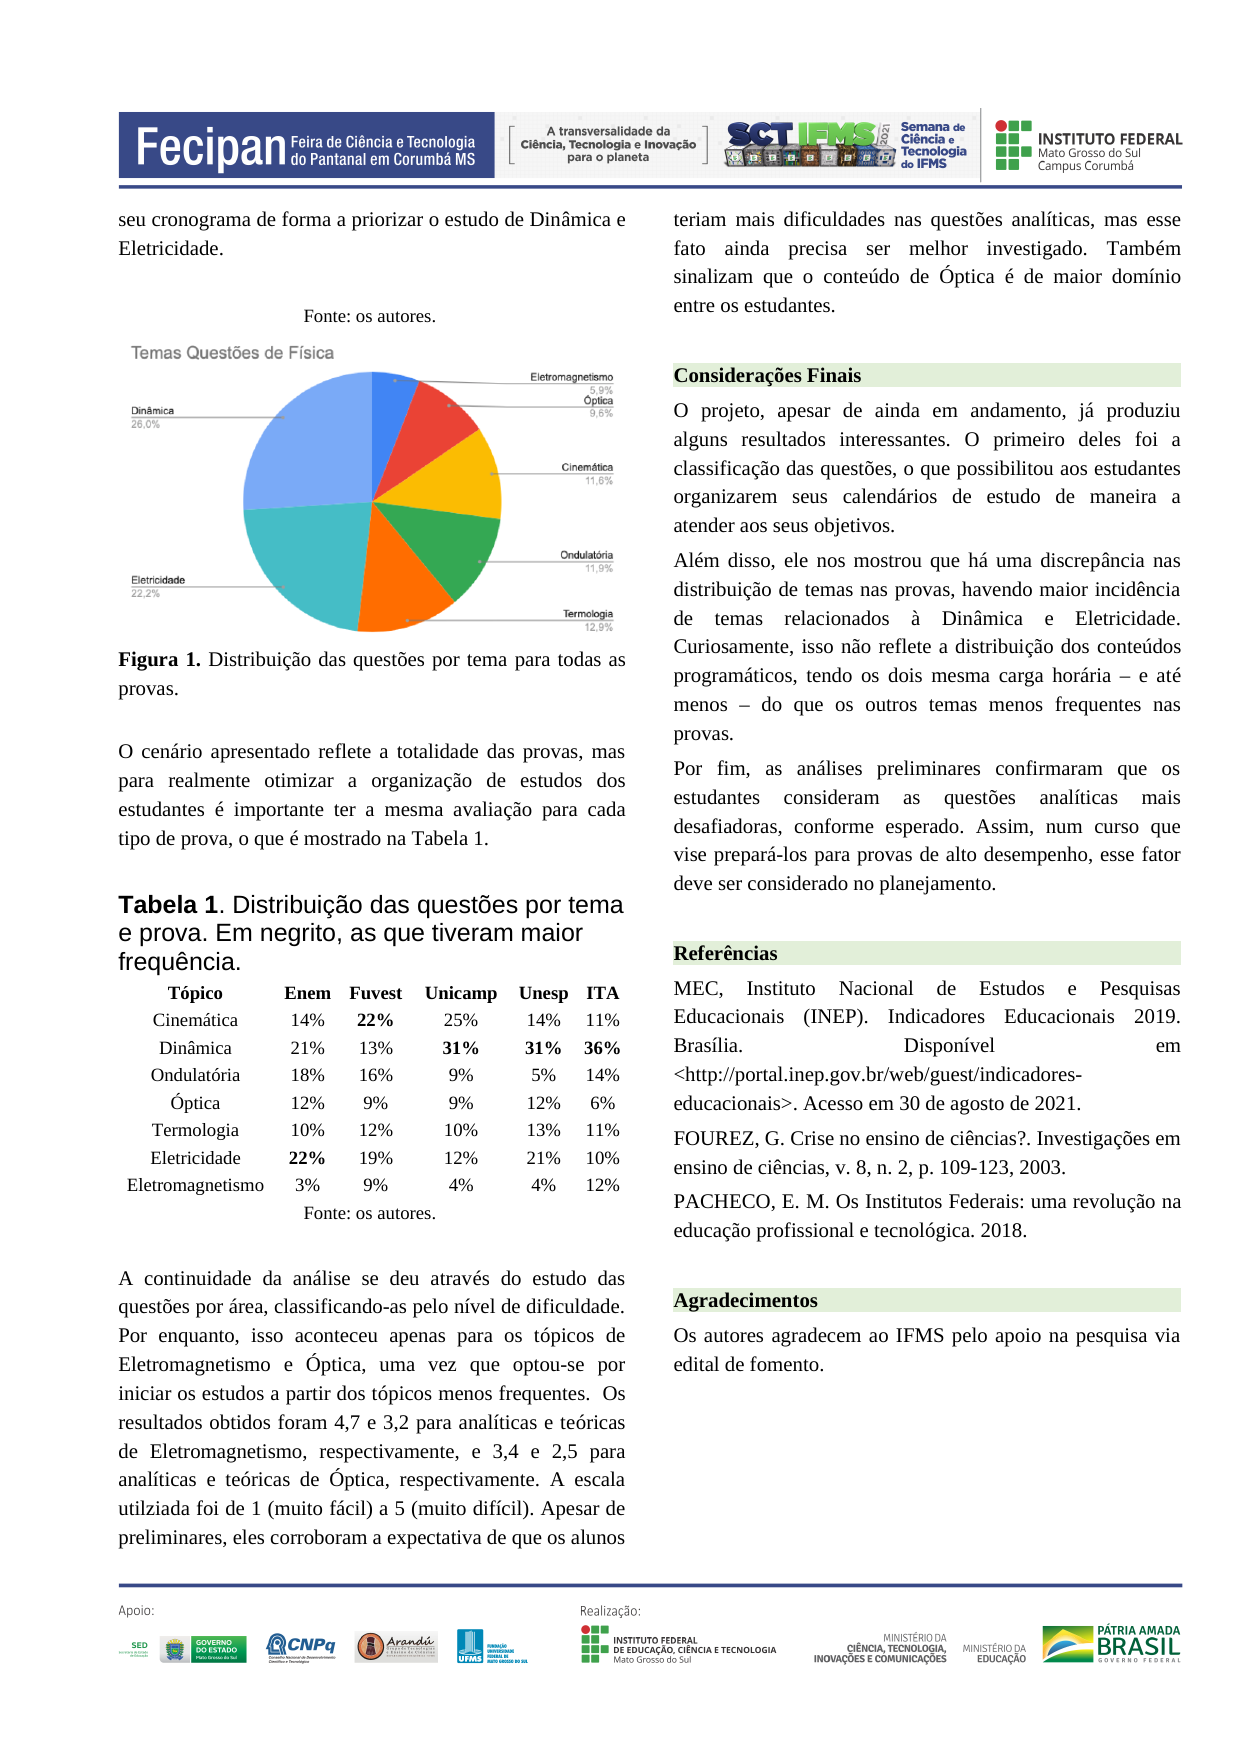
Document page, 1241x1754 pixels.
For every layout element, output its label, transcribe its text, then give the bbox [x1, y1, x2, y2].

table_cell 11% [579, 1114, 626, 1141]
text Considerações Finais [673, 363, 1181, 387]
text Figura 1. Distribuição das questões por tema para todas as provas. [118, 643, 626, 700]
table_cell 10% [414, 1114, 508, 1141]
table_cell Dinâmica [113, 1031, 278, 1058]
table_cell 16% [337, 1059, 414, 1086]
table_cell 4% [414, 1169, 508, 1196]
table_cell 19% [337, 1141, 414, 1168]
table_cell 10% [278, 1114, 337, 1141]
text Agradecimentos [673, 1288, 1181, 1312]
table_header Fuvest [337, 976, 414, 1003]
picture [118, 108, 1183, 189]
table_cell 14% [579, 1059, 626, 1086]
table_cell 9% [414, 1059, 508, 1086]
text Fonte: os autores. [118, 305, 626, 327]
table_header Enem [278, 976, 337, 1003]
table_cell 21% [508, 1141, 579, 1168]
table_header ITA [579, 976, 626, 1003]
table_cell 9% [337, 1086, 414, 1113]
table_cell 6% [579, 1086, 626, 1113]
table_cell 9% [337, 1169, 414, 1196]
table_cell Ondulatória [113, 1059, 278, 1086]
text Por fim, as análises preliminares confirmaram que os estudantes consideram as questões analíticas mais desafiadoras, conforme esperado. Assim, num curso que vise prepará-los para provas de alto desempenho, esse fator deve ser considerado no planejamento. [673, 756, 1181, 895]
table_header Tópico [113, 976, 278, 1003]
table_cell 12% [278, 1086, 337, 1113]
table_cell 3% [278, 1169, 337, 1196]
text Os autores agradecem ao IFMS pelo apoio na pesquisa via edital de fomento. [673, 1323, 1181, 1376]
text A continuidade da análise se deu através do estudo das questões por área, classificando-as pelo nível de dificuldade. Por enquanto, isso aconteceu apenas para os tópicos de Eletromagnetismo e Óptica, uma vez que optou-se por iniciar os estudos a partir dos tópicos menos frequentes. Os resultados obtidos foram 4,7 e 3,2 para analíticas e teóricas de Eletromagnetismo, respectivamente, e 3,4 e 2,5 para analíticas e teóricas de Óptica, respectivamente. A escala utilziada foi de 1 (muito fácil) a 5 (muito difícil). Apesar de preliminares, eles corroboram a expectativa de que os alunos [118, 1265, 626, 1549]
table_cell 12% [508, 1086, 579, 1113]
text MEC, Instituto Nacional de Estudos e Pesquisas Educacionais (INEP). Indicadores Educacionais 2019. Brasília. Disponível em <http://portal.inep.gov.br/web/guest/indicadores-educacionais>. Acesso em 30 de agosto de 2021. [673, 976, 1181, 1115]
text Referências [673, 941, 1181, 965]
table_header Unicamp [414, 976, 508, 1003]
table_cell 14% [278, 1004, 337, 1031]
table_cell 22% [278, 1141, 337, 1168]
table_cell 13% [508, 1114, 579, 1141]
table_cell 31% [508, 1031, 579, 1058]
picture [118, 1583, 1183, 1665]
table_cell 11% [579, 1004, 626, 1031]
text teriam mais dificuldades nas questões analíticas, mas esse fato ainda precisa ser melhor investigado. Também sinalizam que o conteúdo de Óptica é de maior domínio entre os estudantes. [673, 207, 1181, 317]
table_cell 18% [278, 1059, 337, 1086]
table_cell Termologia [113, 1114, 278, 1141]
text FOUREZ, G. Crise no ensino de ciências?. Investigações em ensino de ciências, v. 8, n. 2, p. 109-123, 2003. [673, 1126, 1181, 1179]
picture [118, 331, 626, 643]
text seu cronograma de forma a priorizar o estudo de Dinâmica e Eletricidade. [118, 207, 626, 260]
table_cell 10% [579, 1141, 626, 1168]
table_cell 12% [337, 1114, 414, 1141]
table_cell Cinemática [113, 1004, 278, 1031]
text O projeto, apesar de ainda em andamento, já produziu alguns resultados interessantes. O primeiro deles foi a classificação das questões, o que possibilitou aos estudantes organizarem seus calendários de estudo de maneira a atender aos seus objetivos. [673, 398, 1181, 537]
table_cell 22% [337, 1004, 414, 1031]
table_cell Óptica [113, 1086, 278, 1113]
table_cell 12% [414, 1141, 508, 1168]
table_header Unesp [508, 976, 579, 1003]
table_cell 21% [278, 1031, 337, 1058]
table_cell 13% [337, 1031, 414, 1058]
text O cenário apresentado reflete a totalidade das provas, mas para realmente otimizar a organização de estudos dos estudantes é importante ter a mesma avaliação para cada tipo de prova, o que é mostrado na Tabela 1. [118, 739, 626, 850]
text Tabela 1. Distribuição das questões por tema e prova. Em negrito, as que tiveram maior frequência. [118, 890, 626, 976]
text PACHECO, E. M. Os Institutos Federais: uma revolução na educação profissional e tecnológica. 2018. [673, 1189, 1181, 1242]
table_cell 9% [414, 1086, 508, 1113]
table_cell 5% [508, 1059, 579, 1086]
table_cell 12% [579, 1169, 626, 1196]
table_cell 25% [414, 1004, 508, 1031]
table_cell 4% [508, 1169, 579, 1196]
table_cell 14% [508, 1004, 579, 1031]
table_cell Eletromagnetismo [113, 1169, 278, 1196]
text Fonte: os autores. [118, 1202, 626, 1223]
table_cell 31% [414, 1031, 508, 1058]
text Além disso, ele nos mostrou que há uma discrepância nas distribuição de temas nas provas, havendo maior incidência de temas relacionados à Dinâmica e Eletricidade. Curiosamente, isso não reflete a distribuição dos conteúdos programáticos, tendo os dois mesma carga horária – e até menos – do que os outros temas menos frequentes nas provas. [673, 548, 1181, 745]
table_cell 36% [579, 1031, 626, 1058]
table_cell Eletricidade [113, 1141, 278, 1168]
